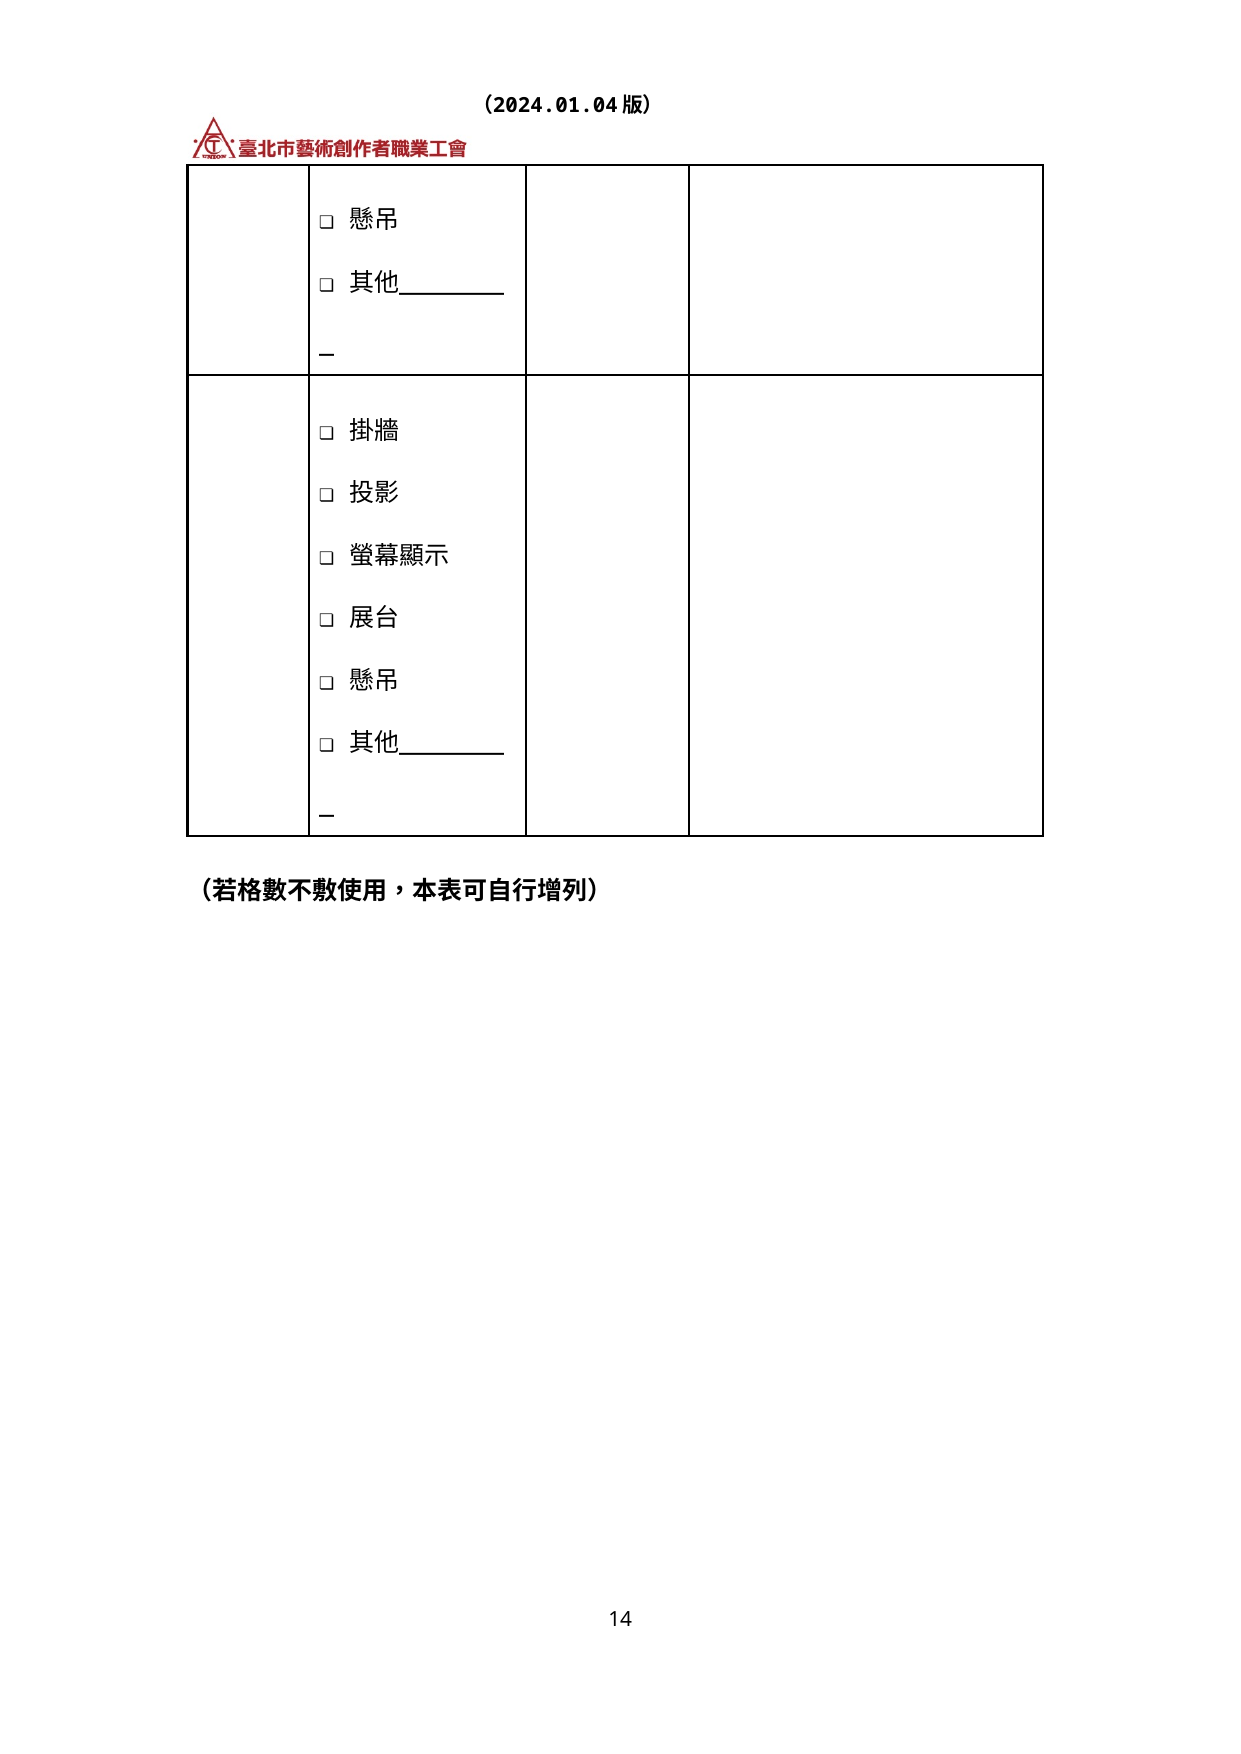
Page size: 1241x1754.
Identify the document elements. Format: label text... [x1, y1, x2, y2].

text （若格數不敷使用，本表可自行增列） [187, 871, 1053, 907]
table_cell [527, 376, 688, 835]
table_cell ❏ 懸吊 ❏ 其他________ [310, 166, 525, 374]
table_cell [189, 376, 308, 835]
table_cell [690, 166, 1042, 374]
table_cell [690, 376, 1042, 835]
table_cell [189, 166, 308, 374]
table_cell ❏ 掛牆 ❏ 投影 ❏ 螢幕顯示 ❏ 展台 ❏ 懸吊 ❏ 其他________ [310, 376, 525, 835]
table_cell [527, 166, 688, 374]
